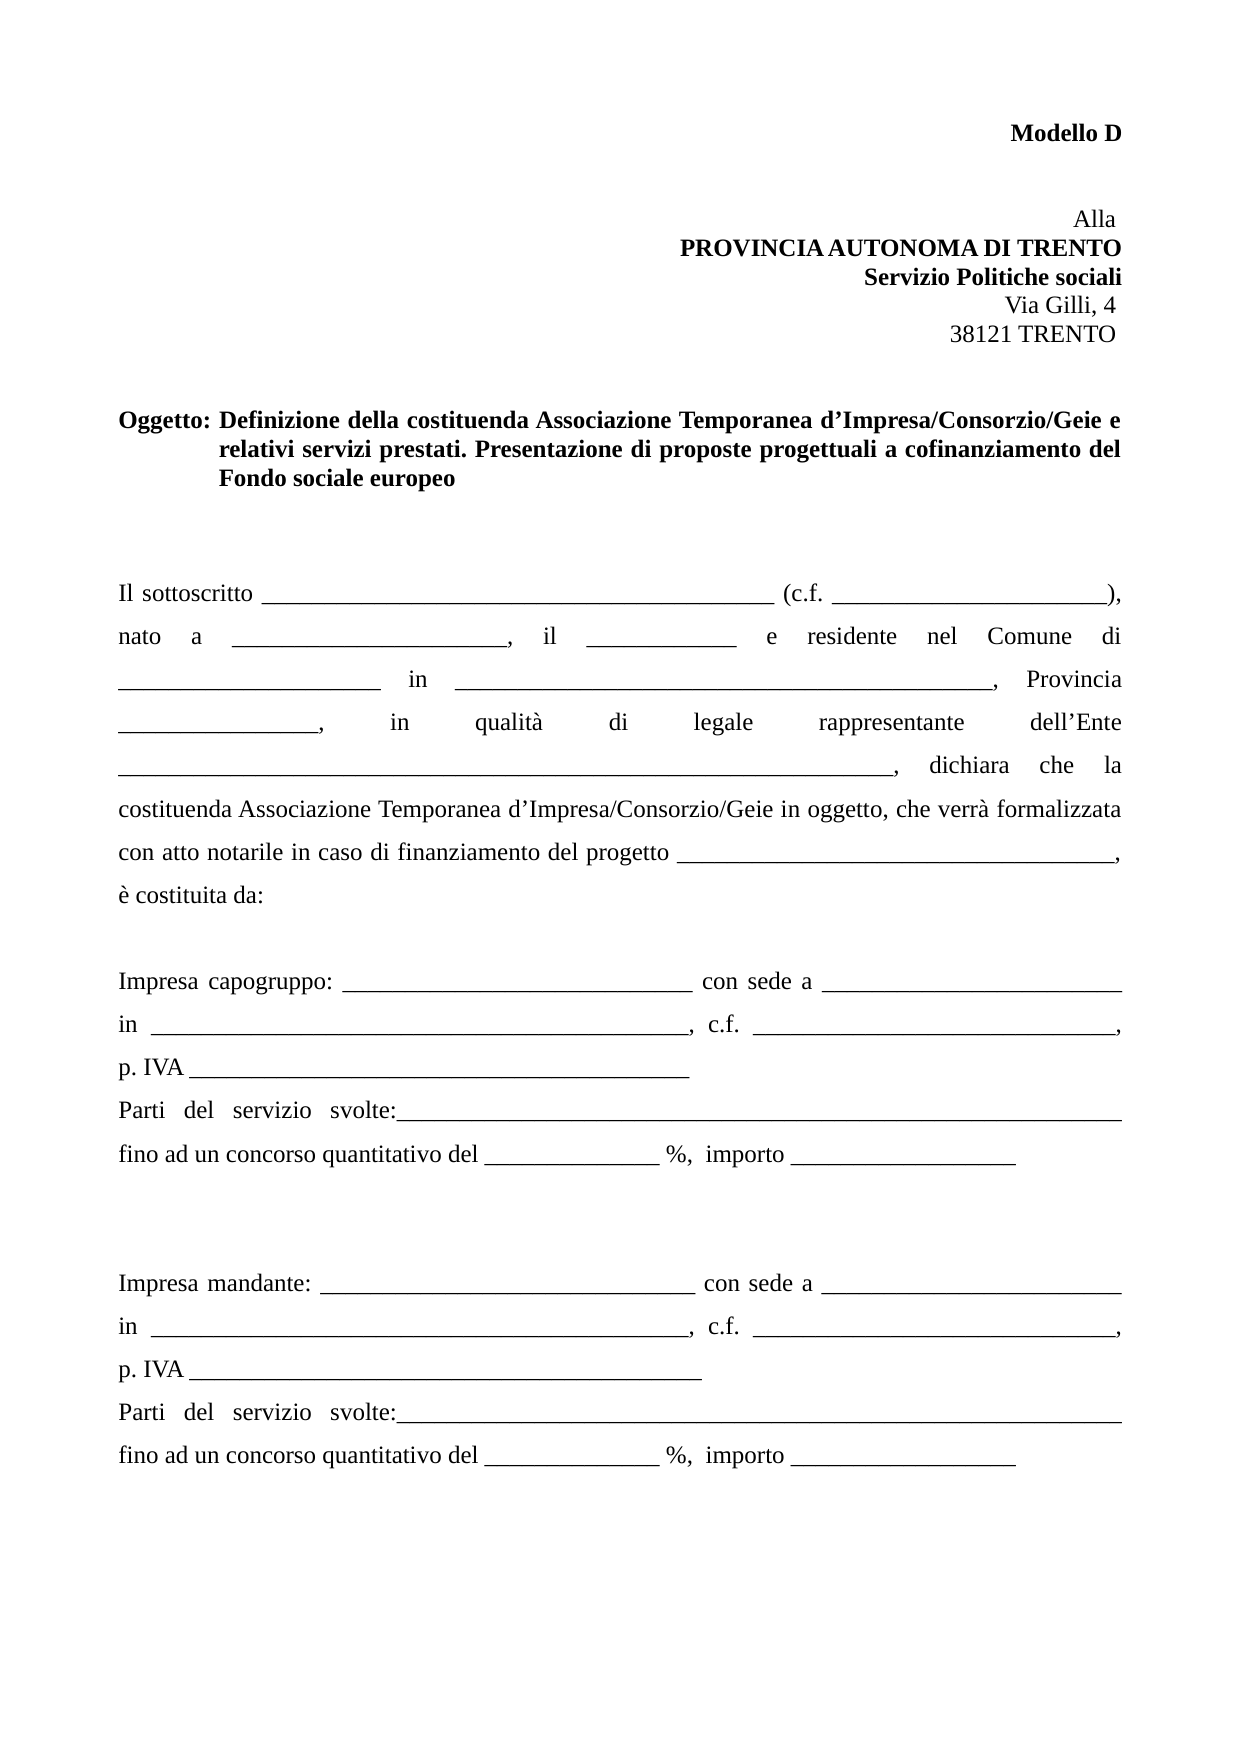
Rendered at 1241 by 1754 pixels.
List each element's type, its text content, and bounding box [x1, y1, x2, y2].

text Alla PROVINCIA AUTONOMA DI TRENTO Servizio Politiche sociali [118, 204, 1122, 291]
text Oggetto: Definizione della costituenda Associazione Temporanea d’Impresa/Consorzio/Geie e relativi servizi prestati. Presentazione di proposte progettuali a cofinanziamento del Fondo sociale europeo [118, 406, 1122, 492]
text 38121 TRENTO [118, 319, 1122, 348]
text Via Gilli, 4 [118, 291, 1122, 319]
text Parti del servizio svolte:__________________________________________________________ fino ad un concorso quantitativo del ______________ %, importo __________________ [118, 1397, 1122, 1469]
text Impresa capogruppo: ____________________________ con sede a ________________________ in ___________________________________________, c.f. _____________________________, p. IVA ________________________________________ [118, 966, 1122, 1081]
text Parti del servizio svolte:__________________________________________________________ fino ad un concorso quantitativo del ______________ %, importo __________________ [118, 1096, 1122, 1167]
text Il sottoscritto _________________________________________ (c.f. ______________________), nato a ______________________, il ____________ e residente nel Comune di _____________________ in ___________________________________________, Provincia ________________, in qualità di legale rappresentante dell’Ente ______________________________________________________________, dichiara che la costituenda Associazione Temporanea d’Impresa/Consorzio/Geie in oggetto, che verrà formalizzata con atto notarile in caso di finanziamento del progetto ___________________________________, è costituita da: [118, 578, 1122, 909]
text Impresa mandante: ______________________________ con sede a ________________________ in ___________________________________________, c.f. _____________________________, p. IVA _________________________________________ [118, 1268, 1122, 1383]
text Modello D [118, 118, 1122, 147]
